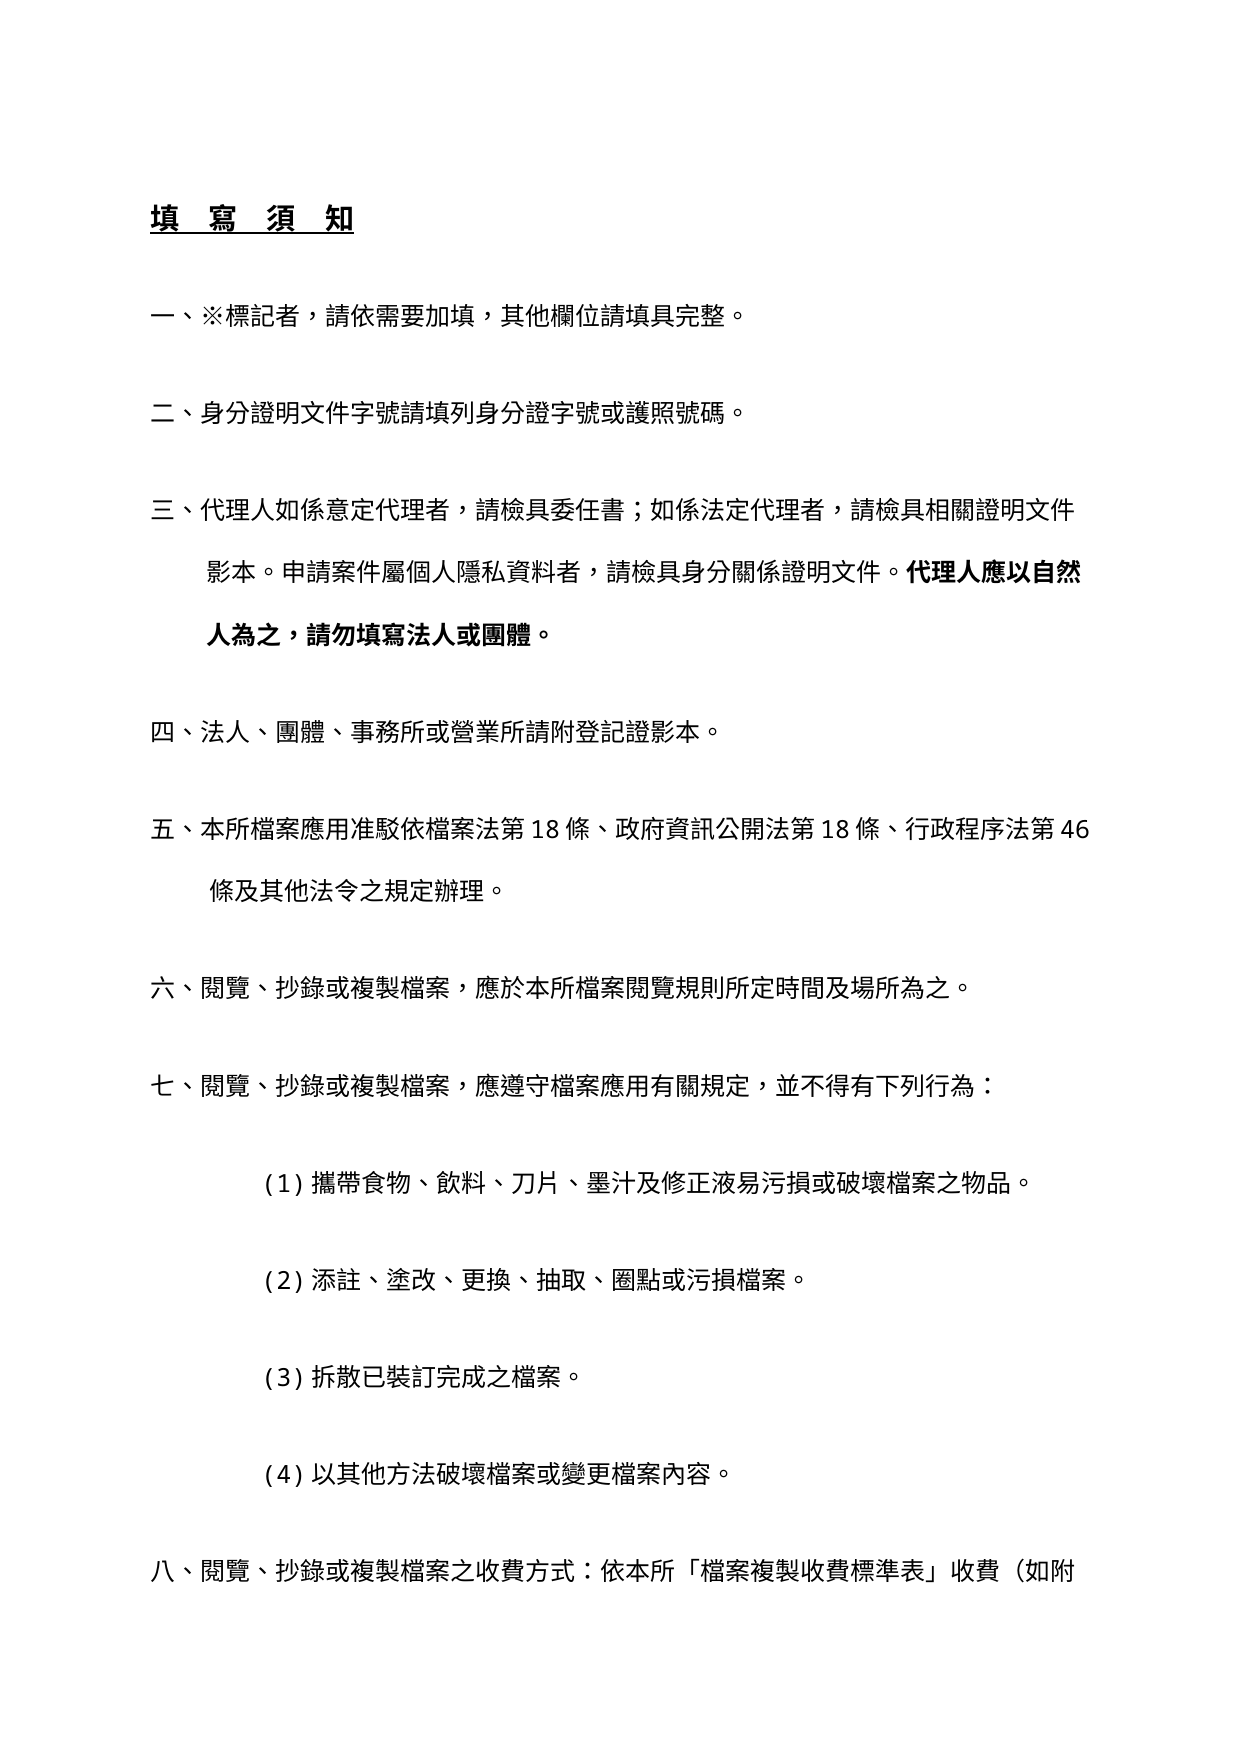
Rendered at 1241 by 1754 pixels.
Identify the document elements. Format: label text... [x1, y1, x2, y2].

text 五、本所檔案應用准駁依檔案法第18條、政府資訊公開法第18條、行政程序法第46條及其他法令之規定辦理。 [150, 786, 1090, 911]
text 四、法人、團體、事務所或營業所請附登記證影本。 [150, 689, 1090, 751]
list 拆散已裝訂完成之檔案。 [261, 1334, 1090, 1396]
text 七、閱覽、抄錄或複製檔案，應遵守檔案應用有關規定，並不得有下列行為： [150, 1042, 1090, 1105]
text 一、※標記者，請依需要加填，其他欄位請填具完整。 [150, 272, 1090, 335]
list 以其他方法破壞檔案或變更檔案內容。 [261, 1431, 1090, 1493]
list 添註、塗改、更換、抽取、圈點或污損檔案。 [261, 1237, 1090, 1299]
text 填 寫 須 知 [150, 175, 1090, 238]
list 攜帶食物、飲料、刀片、墨汁及修正液易污損或破壞檔案之物品。 [261, 1139, 1090, 1202]
text 三、代理人如係意定代理者，請檢具委任書；如係法定代理者，請檢具相關證明文件影本。申請案件屬個人隱私資料者，請檢具身分關係證明文件。代理人應以自然人為之，請勿填寫法人或團體。 [150, 467, 1090, 654]
text 二、身分證明文件字號請填列身分證字號或護照號碼。 [150, 369, 1090, 432]
text 六、閱覽、抄錄或複製檔案，應於本所檔案閱覽規則所定時間及場所為之。 [150, 945, 1090, 1008]
text 八、閱覽、抄錄或複製檔案之收費方式：依本所「檔案複製收費標準表」收費（如附 [150, 1528, 1090, 1590]
